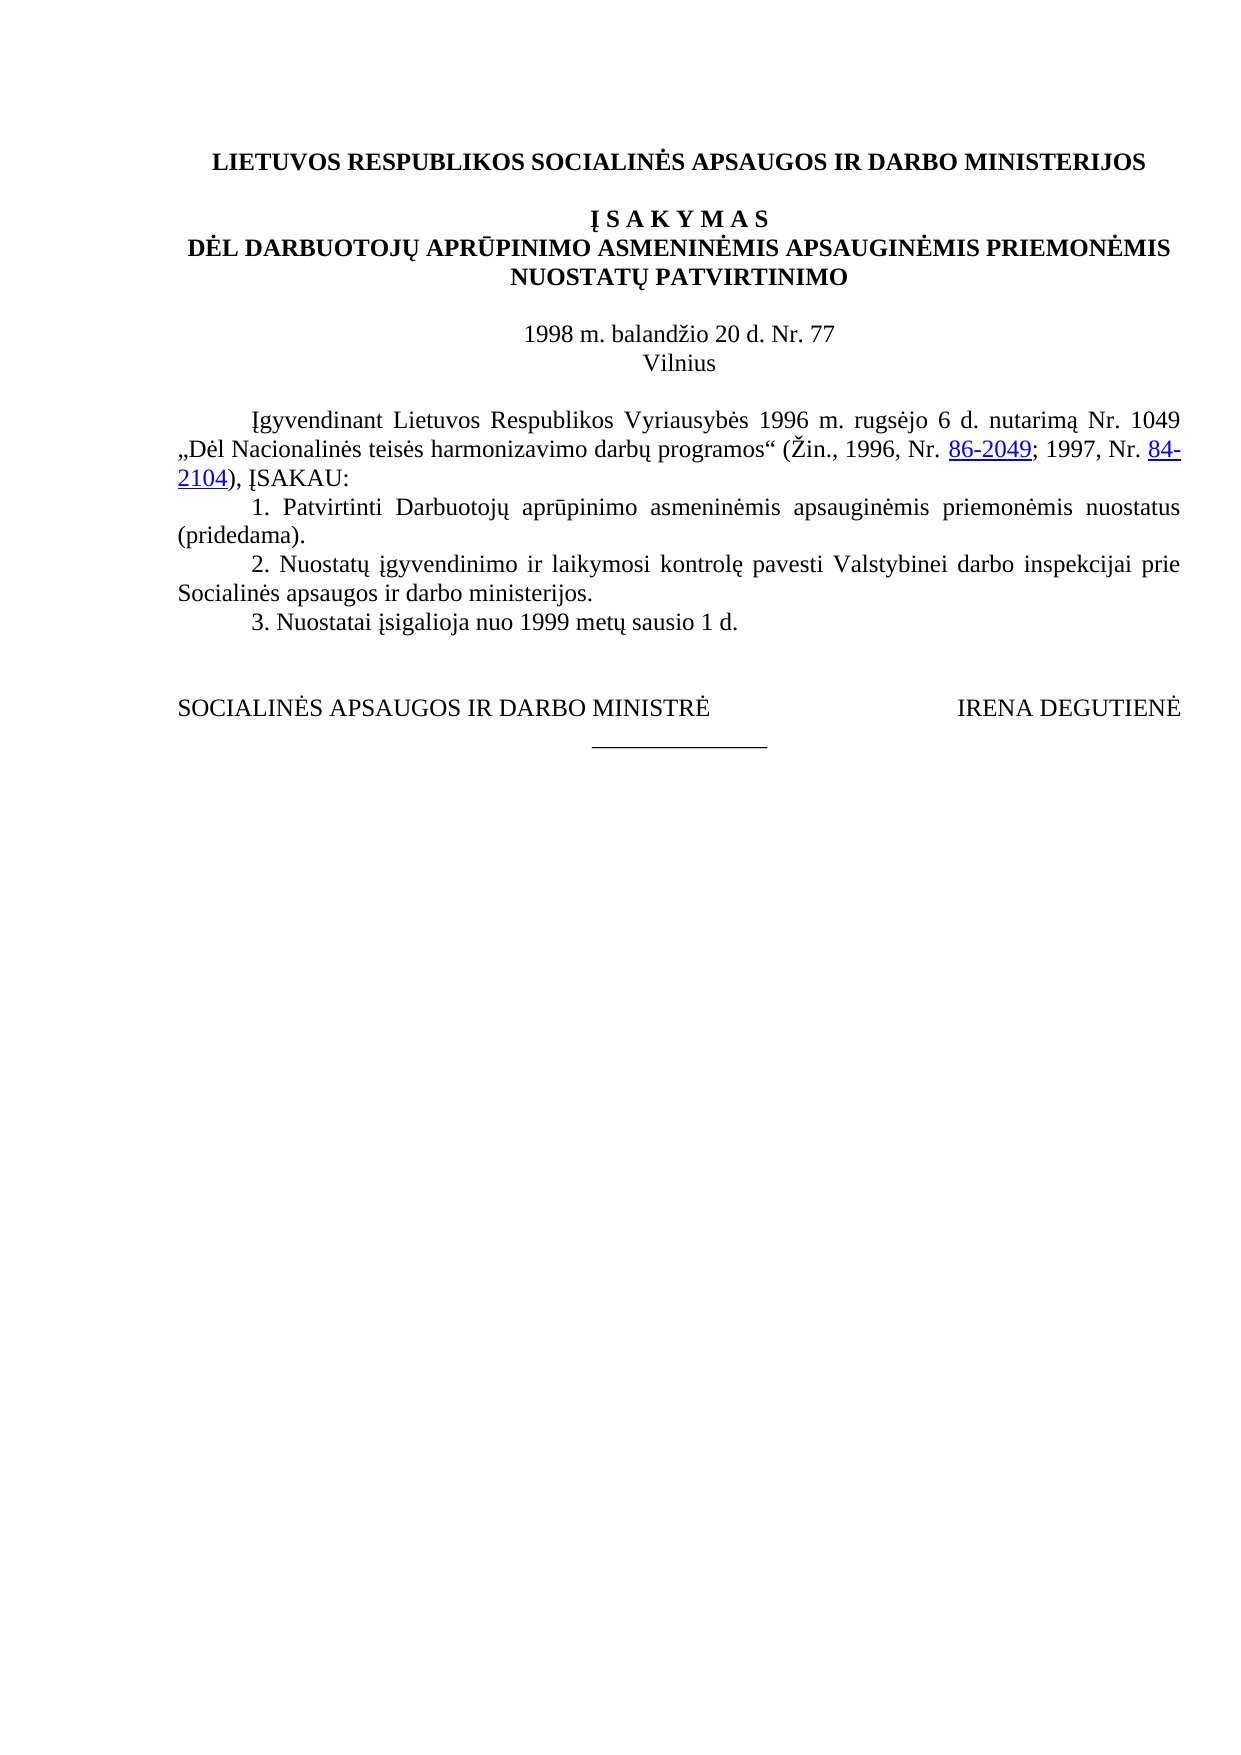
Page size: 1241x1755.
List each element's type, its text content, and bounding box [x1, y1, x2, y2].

text Vilnius [177, 348, 1181, 377]
text 1. Patvirtinti Darbuotojų aprūpinimo asmeninėmis apsauginėmis priemonėmis nuostatus (pridedama). [177, 492, 1181, 549]
text 1998 m. balandžio 20 d. Nr. 77 [177, 319, 1181, 348]
text ______________ [177, 722, 1181, 751]
text SOCIALINĖS APSAUGOS IR DARBO MINISTRĖ IRENA DEGUTIENĖ [177, 693, 1181, 722]
text 2. Nuostatų įgyvendinimo ir laikymosi kontrolę pavesti Valstybinei darbo inspekcijai prie Socialinės apsaugos ir darbo ministerijos. [177, 549, 1181, 607]
text LIETUVOS RESPUBLIKOS SOCIALINĖS APSAUGOS IR DARBO MINISTERIJOS [177, 147, 1181, 176]
text Į S A K Y M A S [177, 204, 1181, 233]
text DĖL DARBUOTOJŲ APRŪPINIMO ASMENINĖMIS APSAUGINĖMIS PRIEMONĖMIS NUOSTATŲ PATVIRTINIMO [177, 233, 1181, 291]
text Įgyvendinant Lietuvos Respublikos Vyriausybės 1996 m. rugsėjo 6 d. nutarimą Nr. 1049 „Dėl Nacionalinės teisės harmonizavimo darbų programos“ (Žin., 1996, Nr. 86-2049; 1997, Nr. 84-2104), įsakau: [177, 406, 1181, 492]
text 3. Nuostatai įsigalioja nuo 1999 metų sausio 1 d. [177, 607, 1181, 636]
